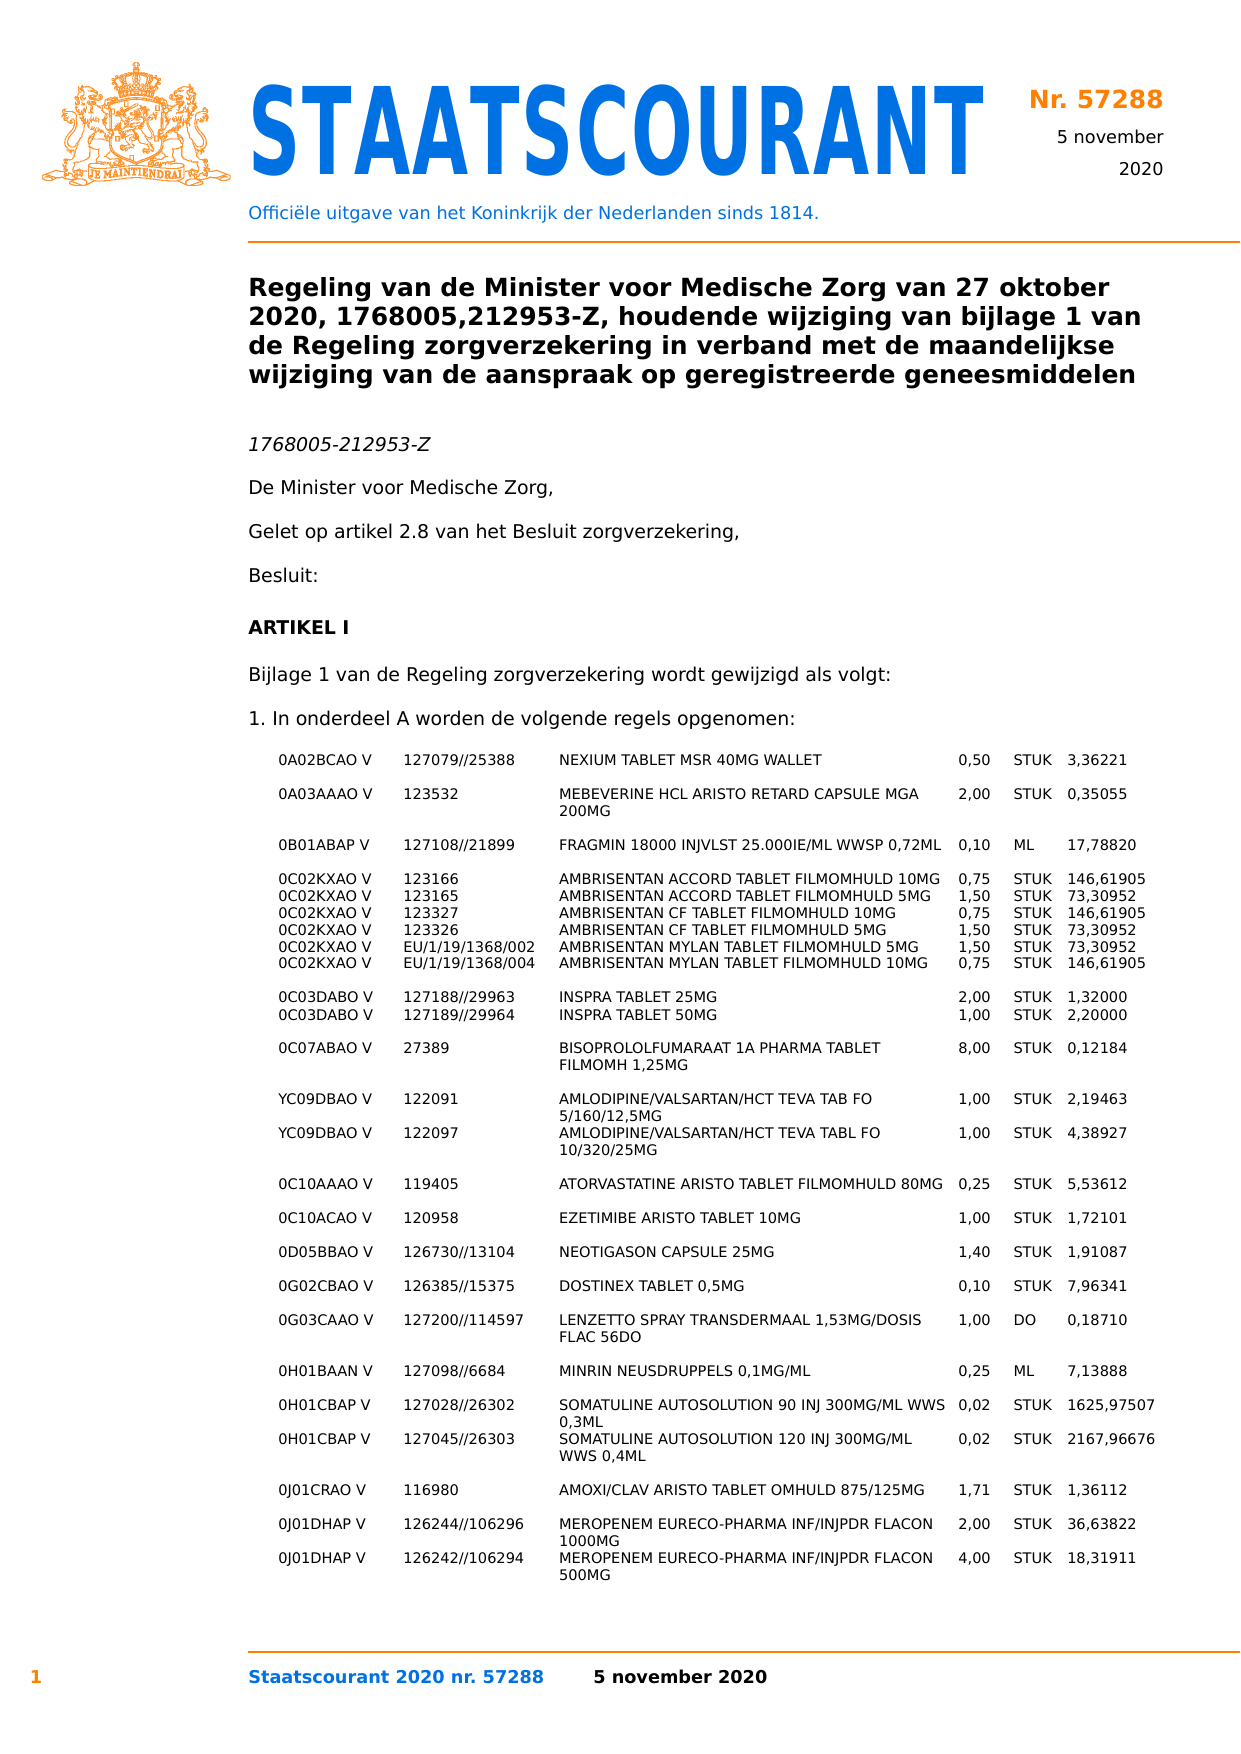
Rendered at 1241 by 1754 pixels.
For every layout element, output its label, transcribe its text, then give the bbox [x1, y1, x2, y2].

table_cell 122091 [397, 1091, 553, 1125]
table_cell STUK [1008, 1397, 1061, 1431]
table_cell 146,61905 [1061, 955, 1163, 972]
table_cell 0,75 [952, 871, 1007, 887]
table_cell 0B01ABAP V [278, 837, 397, 853]
table_cell 127108//21899 [397, 837, 553, 853]
table_header Nr. 57288 [998, 62, 1240, 121]
table_cell 1,72101 [1061, 1210, 1163, 1227]
table_cell 0,35055 [1061, 786, 1163, 819]
table_cell AMLODIPINE/VALSARTAN/HCT TEVA TABL FO 10/320/25MG [553, 1125, 952, 1159]
table_cell 127028//26302 [397, 1397, 553, 1431]
table_header NEXIUM TABLET MSR 40MG WALLET [553, 752, 952, 769]
text Bijlage 1 van de Regeling zorgverzekering wordt gewijzigd als volgt: [248, 664, 1163, 686]
table_cell 0J01DHAP V [278, 1516, 397, 1550]
table_cell 36,63822 [1061, 1516, 1163, 1550]
table_cell 0C10ACAO V [278, 1210, 397, 1227]
table_cell ATORVASTATINE ARISTO TABLET FILMOMHULD 80MG [553, 1176, 952, 1193]
table_cell STUK [1008, 1278, 1061, 1295]
table_cell [278, 973, 1163, 989]
table_cell 1,00 [952, 1091, 1007, 1125]
table_cell 73,30952 [1061, 939, 1163, 955]
table_cell MINRIN NEUSDRUPPELS 0,1MG/ML [553, 1363, 952, 1380]
table_cell STUK [1008, 1244, 1061, 1261]
table_cell AMLODIPINE/VALSARTAN/HCT TEVA TAB FO 5/160/12,5MG [553, 1091, 952, 1125]
table_cell STUK [1008, 1482, 1061, 1499]
table_cell 2,19463 [1061, 1091, 1163, 1125]
table_cell 4,38927 [1061, 1125, 1163, 1159]
text 1. In onderdeel A worden de volgende regels opgenomen: [248, 708, 1163, 730]
table_cell 122097 [397, 1125, 553, 1159]
text Besluit: [248, 565, 1163, 587]
table_cell 1,91087 [1061, 1244, 1163, 1261]
table_cell STUK [1008, 786, 1061, 819]
table_cell ML [1008, 1363, 1061, 1380]
table_cell 0H01BAAN V [278, 1363, 397, 1380]
table_cell ML [1008, 837, 1061, 853]
table_cell 4,00 [952, 1550, 1007, 1584]
table_cell 7,96341 [1061, 1278, 1163, 1295]
table_cell 0C10AAAO V [278, 1176, 397, 1193]
table_cell 1625,97507 [1061, 1397, 1163, 1431]
table_cell 0C03DABO V [278, 989, 397, 1006]
table_header 0,50 [952, 752, 1007, 769]
table_cell [278, 1159, 1163, 1176]
table_cell 123532 [397, 786, 553, 819]
text De Minister voor Medische Zorg, [248, 477, 1163, 499]
table_cell STUK [1008, 905, 1061, 921]
table_cell 0A03AAAO V [278, 786, 397, 819]
table_cell Officiële uitgave van het Koninkrijk der Nederlanden sinds 1814. [248, 203, 1240, 241]
table_cell 27389 [397, 1040, 553, 1074]
table_cell 146,61905 [1061, 905, 1163, 921]
table_cell 1,50 [952, 939, 1007, 955]
table_cell 127200//114597 [397, 1312, 553, 1346]
table_cell 0,02 [952, 1431, 1007, 1465]
table_cell AMBRISENTAN MYLAN TABLET FILMOMHULD 10MG [553, 955, 952, 972]
table_cell STUK [1008, 921, 1061, 938]
table_header 0A02BCAO V [278, 752, 397, 769]
table_cell 2020 [998, 153, 1240, 203]
table_cell AMOXI/CLAV ARISTO TABLET OMHULD 875/125MG [553, 1482, 952, 1499]
table_cell MEBEVERINE HCL ARISTO RETARD CAPSULE MGA 200MG [553, 786, 952, 819]
table_cell 126730//13104 [397, 1244, 553, 1261]
table_cell 0C02KXAO V [278, 888, 397, 904]
table_cell STUK [1008, 1550, 1061, 1584]
table_cell 0C02KXAO V [278, 905, 397, 921]
table_cell 0,12184 [1061, 1040, 1163, 1074]
table_cell LENZETTO SPRAY TRANSDERMAAL 1,53MG/DOSIS FLAC 56DO [553, 1312, 952, 1346]
table_cell 73,30952 [1061, 921, 1163, 938]
table_cell SOMATULINE AUTOSOLUTION 90 INJ 300MG/ML WWS 0,3ML [553, 1397, 952, 1431]
table_cell 0H01CBAP V [278, 1397, 397, 1431]
table_cell AMBRISENTAN ACCORD TABLET FILMOMHULD 5MG [553, 888, 952, 904]
table_cell STUK [1008, 1091, 1061, 1125]
table_cell 0,02 [952, 1397, 1007, 1431]
table_cell 0,75 [952, 905, 1007, 921]
table_cell 2167,96676 [1061, 1431, 1163, 1465]
table_cell 1,36112 [1061, 1482, 1163, 1499]
table_cell [278, 1465, 1163, 1482]
table_cell 8,00 [952, 1040, 1007, 1074]
table_cell 123327 [397, 905, 553, 921]
table_cell 123165 [397, 888, 553, 904]
table_header 3,36221 [1061, 752, 1163, 769]
table_cell FRAGMIN 18000 INJVLST 25.000IE/ML WWSP 0,72ML [553, 837, 952, 853]
table_cell 5,53612 [1061, 1176, 1163, 1193]
table_cell STUK [1008, 1210, 1061, 1227]
table_cell [278, 1346, 1163, 1363]
table_cell 0G02CBAO V [278, 1278, 397, 1295]
table_cell [278, 1227, 1163, 1244]
table_cell 0C02KXAO V [278, 921, 397, 938]
table_cell 0G03CAAO V [278, 1312, 397, 1346]
table_cell EZETIMIBE ARISTO TABLET 10MG [553, 1210, 952, 1227]
table_cell 0J01DHAP V [278, 1550, 397, 1584]
table_cell [278, 1584, 1163, 1601]
table_cell 123166 [397, 871, 553, 887]
table_cell 2,20000 [1061, 1006, 1163, 1023]
table_cell [278, 1380, 1163, 1397]
table_header 127079//25388 [397, 752, 553, 769]
table_cell 2,00 [952, 989, 1007, 1006]
table_cell [278, 1499, 1163, 1516]
table_cell [278, 1193, 1163, 1210]
table_cell 2,00 [952, 1516, 1007, 1550]
table_cell [278, 1295, 1163, 1312]
table_cell 0C02KXAO V [278, 955, 397, 972]
table_cell 146,61905 [1061, 871, 1163, 887]
table_cell AMBRISENTAN CF TABLET FILMOMHULD 5MG [553, 921, 952, 938]
table_cell 18,31911 [1061, 1550, 1163, 1584]
table_cell 1,71 [952, 1482, 1007, 1499]
table_cell 1,00 [952, 1210, 1007, 1227]
table_cell MEROPENEM EURECO-PHARMA INF/INJPDR FLACON 500MG [553, 1550, 952, 1584]
table_cell 1,40 [952, 1244, 1007, 1261]
table_cell 0,10 [952, 1278, 1007, 1295]
table_cell STUK [1008, 871, 1061, 887]
table_cell 0,18710 [1061, 1312, 1163, 1346]
subtitle ARTIKEL I [248, 617, 1163, 639]
table_cell EU/1/19/1368/004 [397, 955, 553, 972]
table_cell MEROPENEM EURECO-PHARMA INF/INJPDR FLACON 1000MG [553, 1516, 952, 1550]
table_cell 1,50 [952, 888, 1007, 904]
table_cell 0C07ABAO V [278, 1040, 397, 1074]
table_cell BISOPROLOLFUMARAAT 1A PHARMA TABLET FILMOMH 1,25MG [553, 1040, 952, 1074]
table_cell [278, 820, 1163, 837]
table_header STUK [1008, 752, 1061, 769]
table_cell STUK [1008, 1040, 1061, 1074]
table_header [25, 62, 248, 241]
table_cell 127045//26303 [397, 1431, 553, 1465]
table_cell [278, 1074, 1163, 1091]
table_cell 0C02KXAO V [278, 871, 397, 887]
table_cell DO [1008, 1312, 1061, 1346]
table_cell 0,75 [952, 955, 1007, 972]
table_header STAATSCOURANT [248, 62, 998, 203]
table_cell SOMATULINE AUTOSOLUTION 120 INJ 300MG/ML WWS 0,4ML [553, 1431, 952, 1465]
table_cell 127098//6684 [397, 1363, 553, 1380]
table_cell 5 november [998, 121, 1240, 153]
table_cell 0C02KXAO V [278, 939, 397, 955]
table_cell 1,00 [952, 1006, 1007, 1023]
table_cell INSPRA TABLET 25MG [553, 989, 952, 1006]
table_cell AMBRISENTAN MYLAN TABLET FILMOMHULD 5MG [553, 939, 952, 955]
table_cell STUK [1008, 939, 1061, 955]
table_cell YC09DBAO V [278, 1125, 397, 1159]
table_cell INSPRA TABLET 50MG [553, 1006, 952, 1023]
table_cell [278, 769, 1163, 786]
table_cell 2,00 [952, 786, 1007, 819]
table_cell 116980 [397, 1482, 553, 1499]
table_cell 1,32000 [1061, 989, 1163, 1006]
table_cell STUK [1008, 1006, 1061, 1023]
subtitle Regeling van de Minister voor Medische Zorg van 27 oktober 2020, 1768005,212953-Z, houdende wijziging van bijlage 1 van de Regeling zorgverzekering in verband met de maandelijkse wijziging van de aanspraak op geregistreerde geneesmiddelen [248, 273, 1163, 390]
table_cell 127188//29963 [397, 989, 553, 1006]
table_cell 0D05BBAO V [278, 1244, 397, 1261]
table_cell STUK [1008, 1176, 1061, 1193]
table_cell 123326 [397, 921, 553, 938]
table_cell 126385//15375 [397, 1278, 553, 1295]
text Gelet op artikel 2.8 van het Besluit zorgverzekering, [248, 521, 1163, 543]
table_cell 0,25 [952, 1176, 1007, 1193]
table_cell STUK [1008, 888, 1061, 904]
table_cell 127189//29964 [397, 1006, 553, 1023]
table_cell 1,00 [952, 1312, 1007, 1346]
table_cell 1,00 [952, 1125, 1007, 1159]
table_cell [278, 1261, 1163, 1278]
table_cell 126244//106296 [397, 1516, 553, 1550]
table_cell STUK [1008, 1516, 1061, 1550]
table_cell 0,25 [952, 1363, 1007, 1380]
table_cell STUK [1008, 989, 1061, 1006]
table_cell AMBRISENTAN CF TABLET FILMOMHULD 10MG [553, 905, 952, 921]
table_cell 126242//106294 [397, 1550, 553, 1584]
table_cell [278, 1023, 1163, 1040]
table_cell STUK [1008, 1125, 1061, 1159]
text 1768005-212953-Z [248, 433, 1163, 455]
table_cell 0H01CBAP V [278, 1431, 397, 1465]
table_cell NEOTIGASON CAPSULE 25MG [553, 1244, 952, 1261]
table_cell YC09DBAO V [278, 1091, 397, 1125]
table_cell 17,78820 [1061, 837, 1163, 853]
table_cell EU/1/19/1368/002 [397, 939, 553, 955]
table_cell STUK [1008, 1431, 1061, 1465]
picture [41, 62, 231, 186]
table_cell DOSTINEX TABLET 0,5MG [553, 1278, 952, 1295]
table_cell 73,30952 [1061, 888, 1163, 904]
table_cell 7,13888 [1061, 1363, 1163, 1380]
table_cell 120958 [397, 1210, 553, 1227]
table_cell 0,10 [952, 837, 1007, 853]
table_cell 0C03DABO V [278, 1006, 397, 1023]
table_cell 1,50 [952, 921, 1007, 938]
table_cell STUK [1008, 955, 1061, 972]
table_cell AMBRISENTAN ACCORD TABLET FILMOMHULD 10MG [553, 871, 952, 887]
table_cell 0J01CRAO V [278, 1482, 397, 1499]
table_cell [278, 854, 1163, 871]
table_cell 119405 [397, 1176, 553, 1193]
